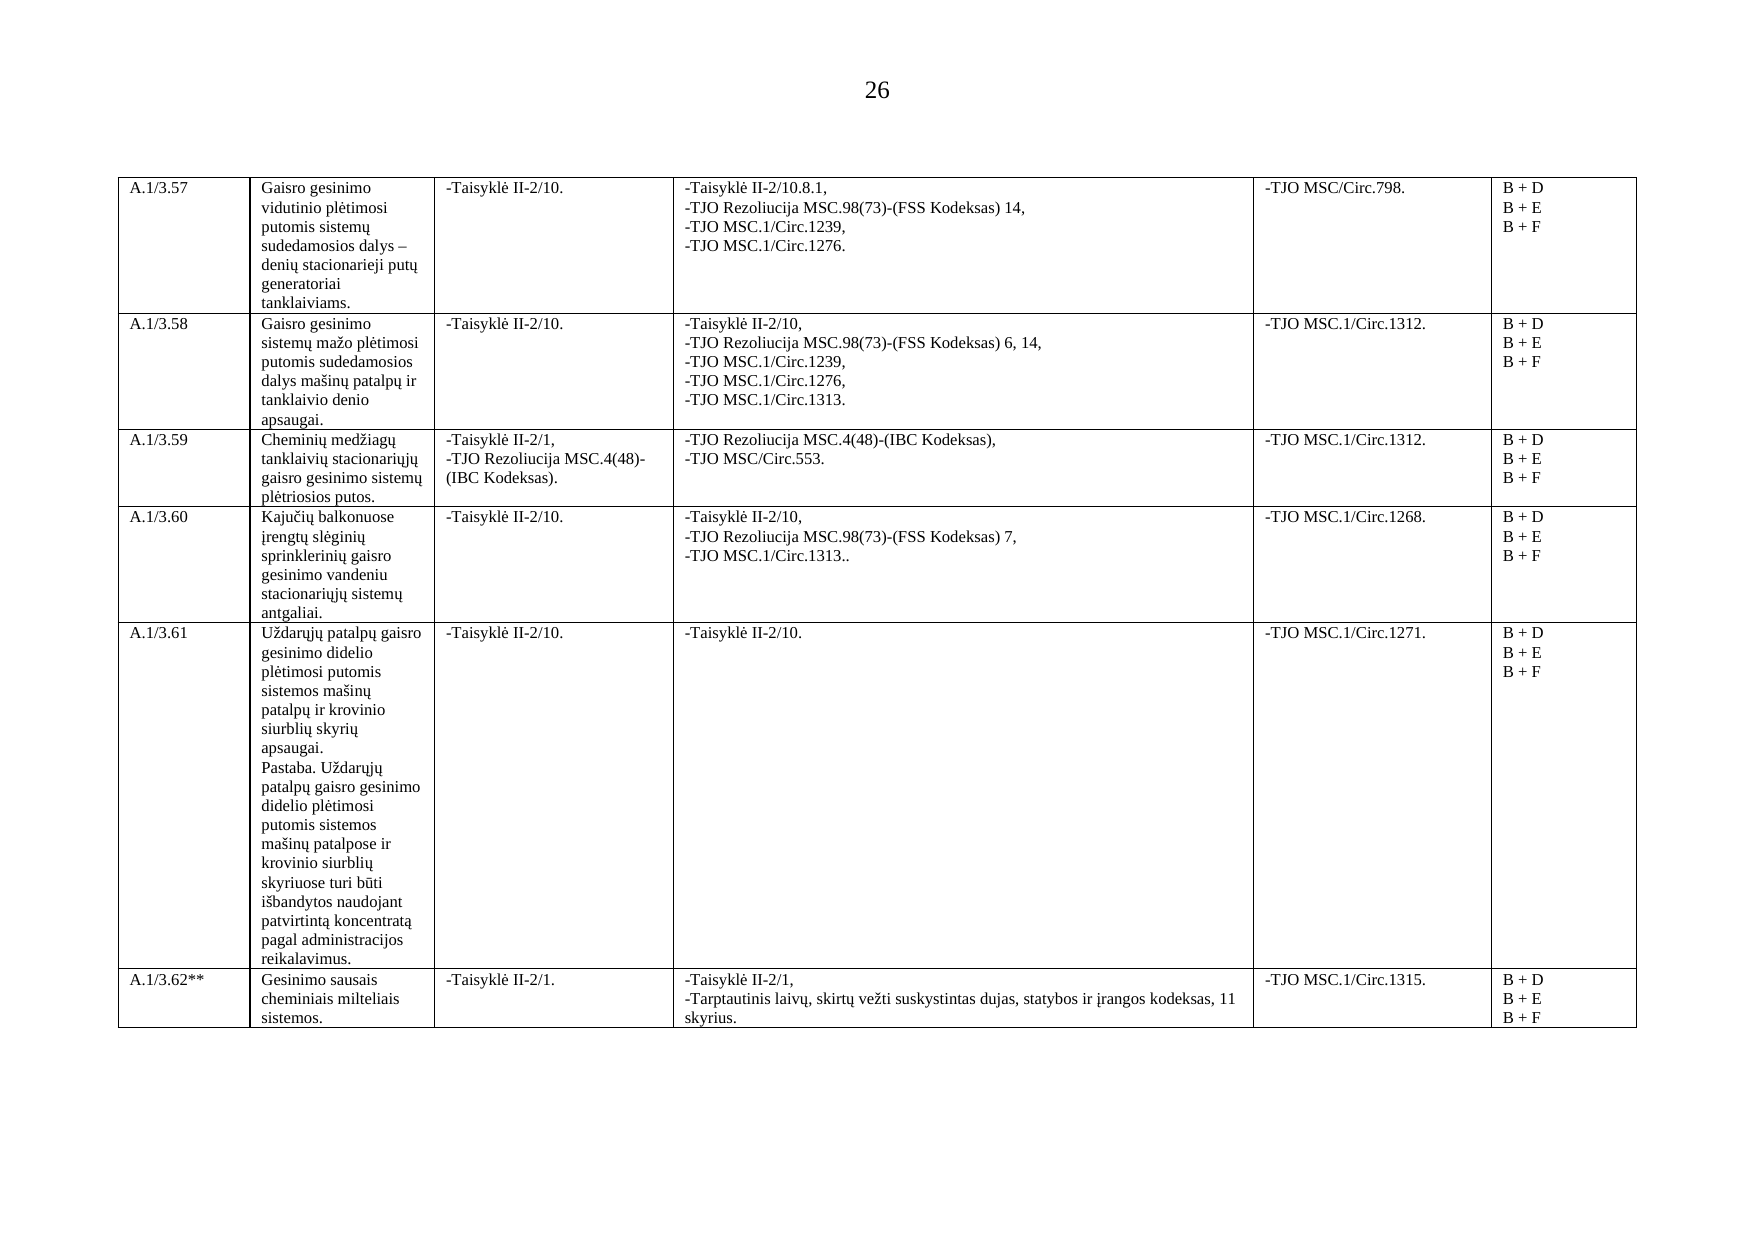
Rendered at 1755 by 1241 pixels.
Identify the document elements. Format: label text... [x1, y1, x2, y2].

table_cell -Taisyklė II-2/1, -Tarptautinis laivų, skirtų vežti suskystintas dujas, statybos ir įrangos kodeksas, 11 skyrius. [674, 969, 1253, 1027]
table_cell -TJO Rezoliucija MSC.4(48)-(IBC Kodeksas), -TJO MSC/Circ.553. [674, 430, 1253, 506]
table_cell A.1/3.62** [119, 969, 249, 1027]
table_cell -Taisyklė II-2/10. [435, 314, 673, 428]
table_cell A.1/3.60 [119, 507, 249, 622]
table_cell -TJO MSC.1/Circ.1312. [1254, 430, 1491, 506]
table_cell -TJO MSC.1/Circ.1315. [1254, 969, 1491, 1027]
table_cell -Taisyklė II-2/10.8.1, -TJO Rezoliucija MSC.98(73)-(FSS Kodeksas) 14, -TJO MSC.1/Circ.1239, -TJO MSC.1/Circ.1276. [674, 178, 1253, 312]
table_cell A.1/3.61 [119, 623, 249, 968]
table_cell -TJO MSC.1/Circ.1312. [1254, 314, 1491, 428]
table_cell B + D B + E B + F [1492, 430, 1636, 506]
table_cell A.1/3.57 [119, 178, 249, 312]
table_cell B + D B + E B + F [1492, 178, 1636, 312]
table_cell -TJO MSC/Circ.798. [1254, 178, 1491, 312]
table_cell -Taisyklė II-2/10. [674, 623, 1253, 968]
table_cell B + D B + E B + F [1492, 623, 1636, 968]
table_cell -Taisyklė II-2/1. [435, 969, 673, 1027]
table_cell Gaisro gesinimo sistemų mažo plėtimosi putomis sudedamosios dalys mašinų patalpų ir tanklaivio denio apsaugai. [251, 314, 434, 428]
table_cell A.1/3.58 [119, 314, 249, 428]
table_cell Gesinimo sausais cheminiais milteliais sistemos. [251, 969, 434, 1027]
table_cell B + D B + E B + F [1492, 314, 1636, 428]
table_cell B + D B + E B + F [1492, 507, 1636, 622]
table_cell -Taisyklė II-2/10, -TJO Rezoliucija MSC.98(73)-(FSS Kodeksas) 6, 14, -TJO MSC.1/Circ.1239, -TJO MSC.1/Circ.1276, -TJO MSC.1/Circ.1313. [674, 314, 1253, 428]
table_cell -Taisyklė II-2/10. [435, 178, 673, 312]
table_cell Kajučių balkonuose įrengtų slėginių sprinklerinių gaisro gesinimo vandeniu stacionariųjų sistemų antgaliai. [251, 507, 434, 622]
table_cell Cheminių medžiagų tanklaivių stacionariųjų gaisro gesinimo sistemų plėtriosios putos. [251, 430, 434, 506]
table_cell B + D B + E B + F [1492, 969, 1636, 1027]
table_cell -Taisyklė II-2/10, -TJO Rezoliucija MSC.98(73)-(FSS Kodeksas) 7, -TJO MSC.1/Circ.1313.. [674, 507, 1253, 622]
table_cell Uždarųjų patalpų gaisro gesinimo didelio plėtimosi putomis sistemos mašinų patalpų ir krovinio siurblių skyrių apsaugai. Pastaba. Uždarųjų patalpų gaisro gesinimo didelio plėtimosi putomis sistemos mašinų patalpose ir krovinio siurblių skyriuose turi būti išbandytos naudojant patvirtintą koncentratą pagal administracijos reikalavimus. [251, 623, 434, 968]
table_cell A.1/3.59 [119, 430, 249, 506]
table_cell Gaisro gesinimo vidutinio plėtimosi putomis sistemų sudedamosios dalys – denių stacionarieji putų generatoriai tanklaiviams. [251, 178, 434, 312]
table_cell -Taisyklė II-2/1, -TJO Rezoliucija MSC.4(48)-(IBC Kodeksas). [435, 430, 673, 506]
table_cell -Taisyklė II-2/10. [435, 623, 673, 968]
table_cell -TJO MSC.1/Circ.1268. [1254, 507, 1491, 622]
table_cell -Taisyklė II-2/10. [435, 507, 673, 622]
table_cell -TJO MSC.1/Circ.1271. [1254, 623, 1491, 968]
